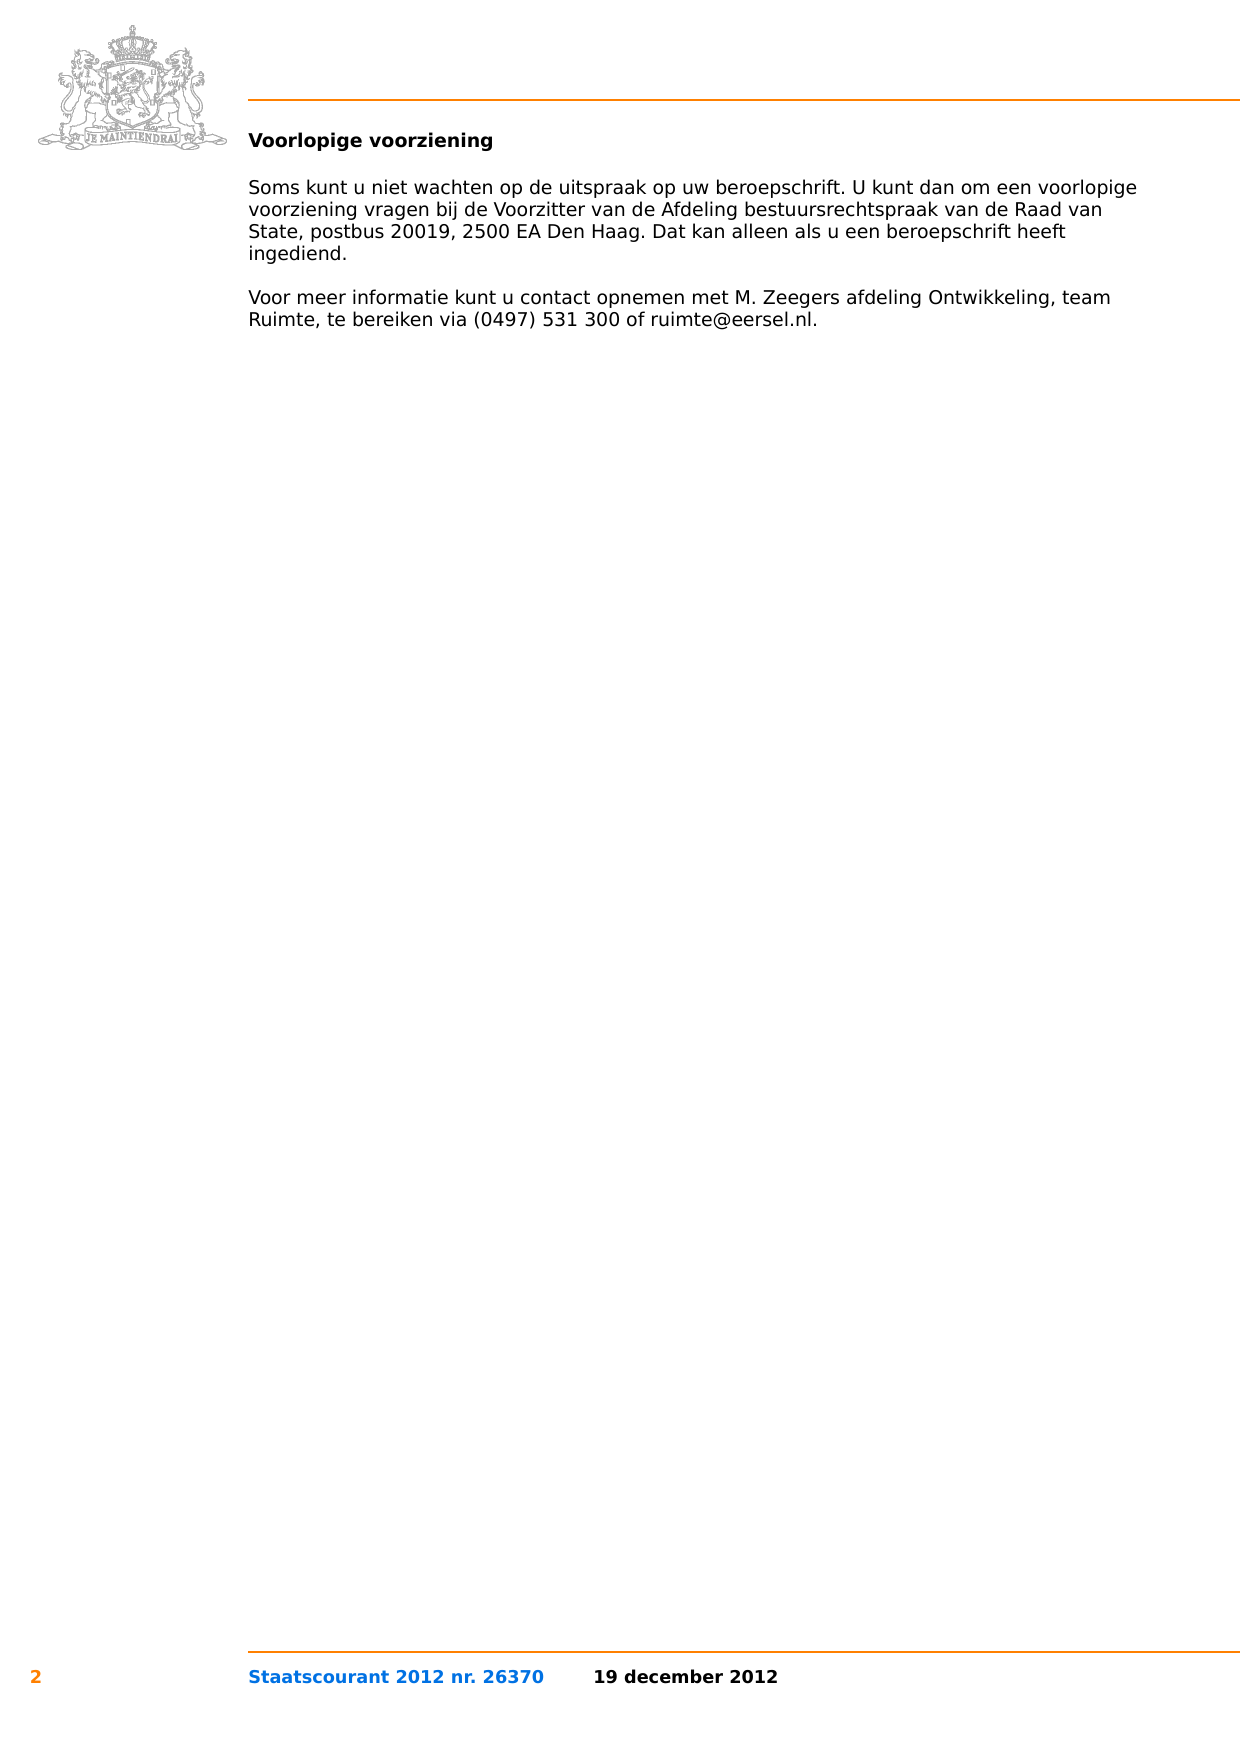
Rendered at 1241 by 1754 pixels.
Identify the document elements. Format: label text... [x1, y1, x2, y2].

text Voor meer informatie kunt u contact opnemen met M. Zeegers afdeling Ontwikkeling, team Ruimte, te bereiken via (0497) 531 300 of ruimte@eersel.nl. [248, 287, 1163, 331]
text Soms kunt u niet wachten op de uitspraak op uw beroepschrift. U kunt dan om een voorlopige voorziening vragen bij de Voorzitter van de Afdeling bestuursrechtspraak van de Raad van State, postbus 20019, 2500 EA Den Haag. Dat kan alleen als u een beroepschrift heeft ingediend. [248, 177, 1163, 265]
picture [38, 25, 227, 150]
subtitle Voorlopige voorziening [248, 130, 1163, 152]
